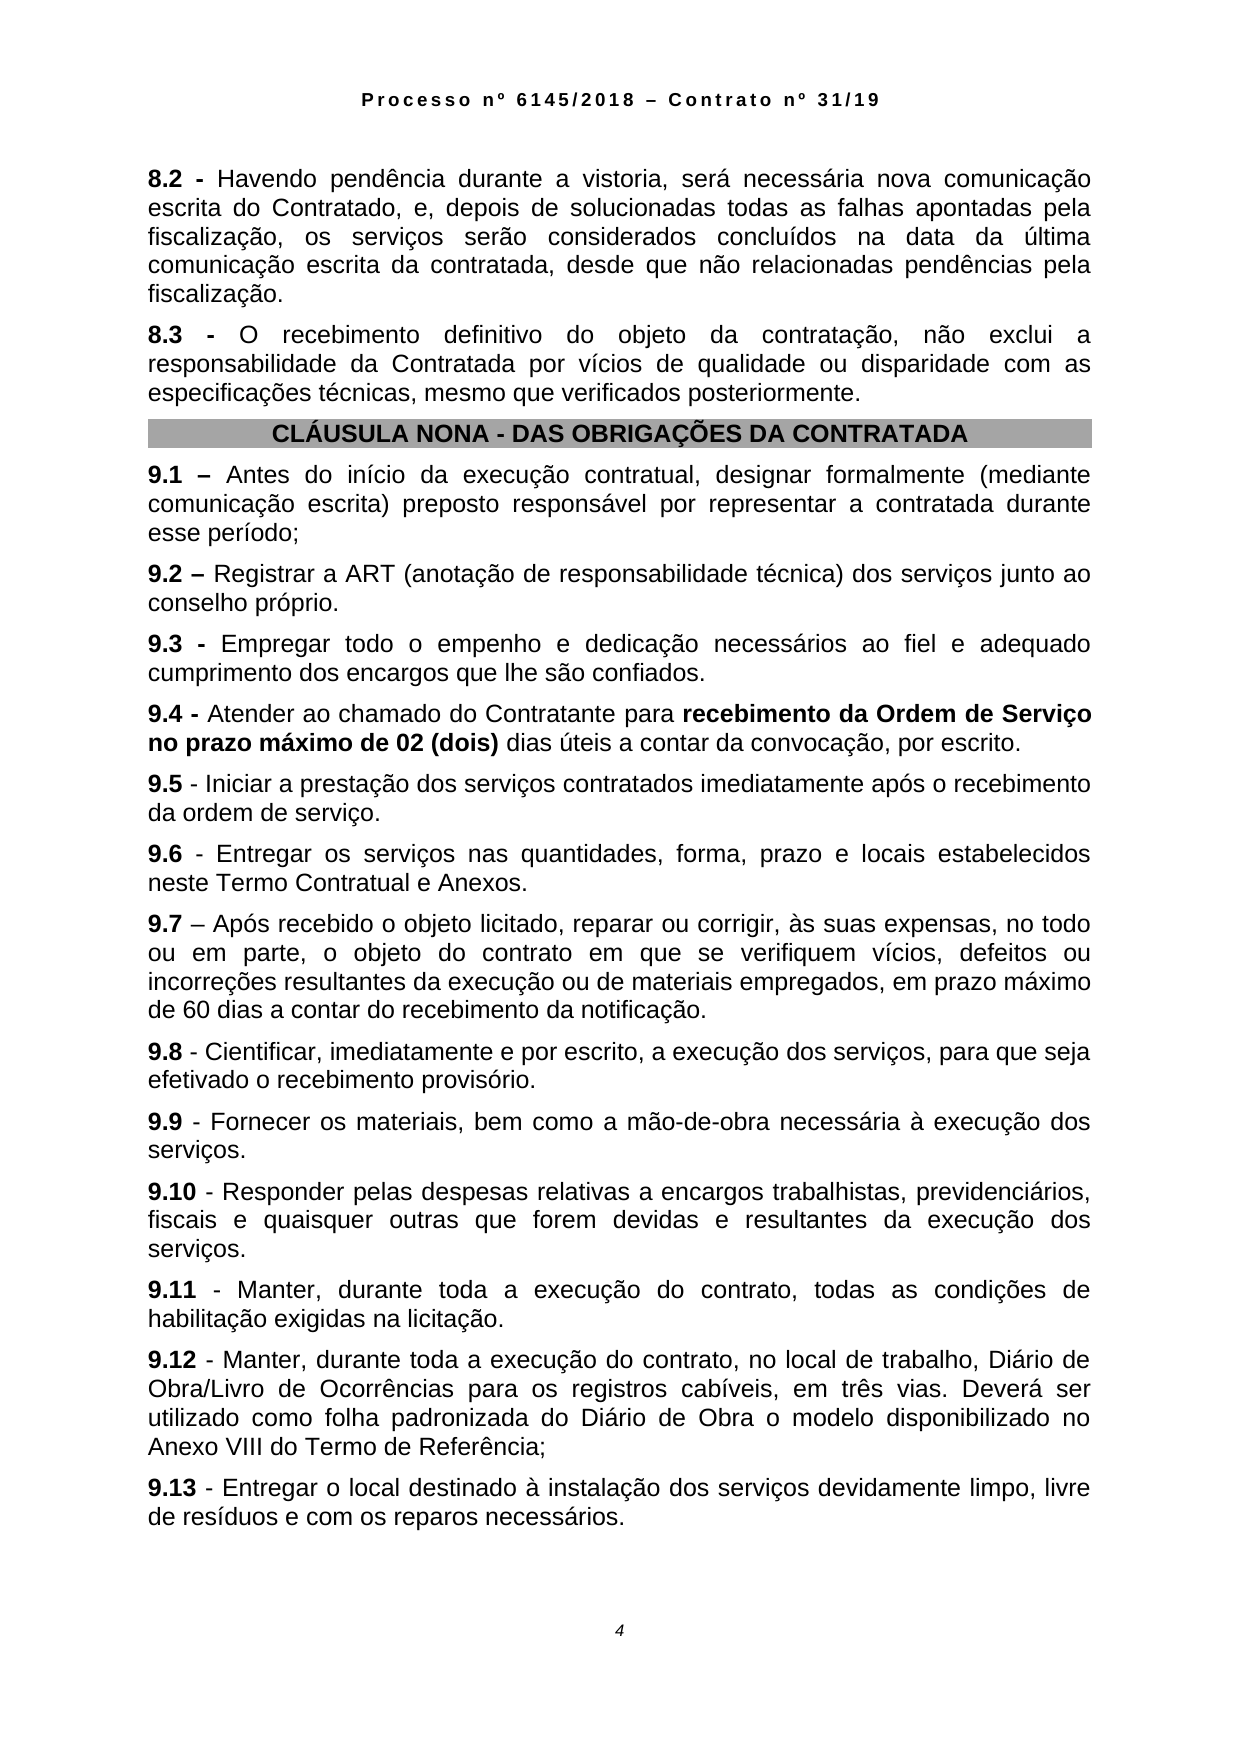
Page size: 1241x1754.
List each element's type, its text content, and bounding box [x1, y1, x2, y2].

text 9.4 - Atender ao chamado do Contratante para recebimento da Ordem de Serviço no prazo máximo de 02 (dois) dias úteis a contar da convocação, por escrito. [148, 699, 1092, 757]
text 8.2 - Havendo pendência durante a vistoria, será necessária nova comunicação escrita do Contratado, e, depois de solucionadas todas as falhas apontadas pela fiscalização, os serviços serão considerados concluídos na data da última comunicação escrita da contratada, desde que não relacionadas pendências pela fiscalização. [148, 164, 1092, 308]
text 9.11 - Manter, durante toda a execução do contrato, todas as condições de habilitação exigidas na licitação. [148, 1275, 1092, 1333]
text 9.12 - Manter, durante toda a execução do contrato, no local de trabalho, Diário de Obra/Livro de Ocorrências para os registros cabíveis, em três vias. Deverá ser utilizado como folha padronizada do Diário de Obra o modelo disponibilizado no Anexo VIII do Termo de Referência; [148, 1345, 1092, 1460]
text 9.8 - Cientificar, imediatamente e por escrito, a execução dos serviços, para que seja efetivado o recebimento provisório. [148, 1037, 1092, 1094]
text 9.3 - Empregar todo o empenho e dedicação necessários ao fiel e adequado cumprimento dos encargos que lhe são confiados. [148, 629, 1092, 687]
text CLÁUSULA NONA - DAS OBRIGAÇÕES DA CONTRATADA [148, 419, 1092, 448]
text 9.1 – Antes do início da execução contratual, designar formalmente (mediante comunicação escrita) preposto responsável por representar a contratada durante esse período; [148, 460, 1092, 547]
text 9.13 - Entregar o local destinado à instalação dos serviços devidamente limpo, livre de resíduos e com os reparos necessários. [148, 1473, 1092, 1530]
text 8.3 - O recebimento definitivo do objeto da contratação, não exclui a responsabilidade da Contratada por vícios de qualidade ou disparidade com as especificações técnicas, mesmo que verificados posteriormente. [148, 320, 1092, 407]
text 9.2 – Registrar a ART (anotação de responsabilidade técnica) dos serviços junto ao conselho próprio. [148, 559, 1092, 617]
text 9.10 - Responder pelas despesas relativas a encargos trabalhistas, previdenciários, fiscais e quaisquer outras que forem devidas e resultantes da execução dos serviços. [148, 1177, 1092, 1263]
text 9.5 - Iniciar a prestação dos serviços contratados imediatamente após o recebimento da ordem de serviço. [148, 769, 1092, 827]
text 9.7 – Após recebido o objeto licitado, reparar ou corrigir, às suas expensas, no todo ou em parte, o objeto do contrato em que se verifiquem vícios, defeitos ou incorreções resultantes da execução ou de materiais empregados, em prazo máximo de 60 dias a contar do recebimento da notificação. [148, 909, 1092, 1024]
text 9.9 - Fornecer os materiais, bem como a mão-de-obra necessária à execução dos serviços. [148, 1107, 1092, 1164]
text 9.6 - Entregar os serviços nas quantidades, forma, prazo e locais estabelecidos neste Termo Contratual e Anexos. [148, 839, 1092, 897]
